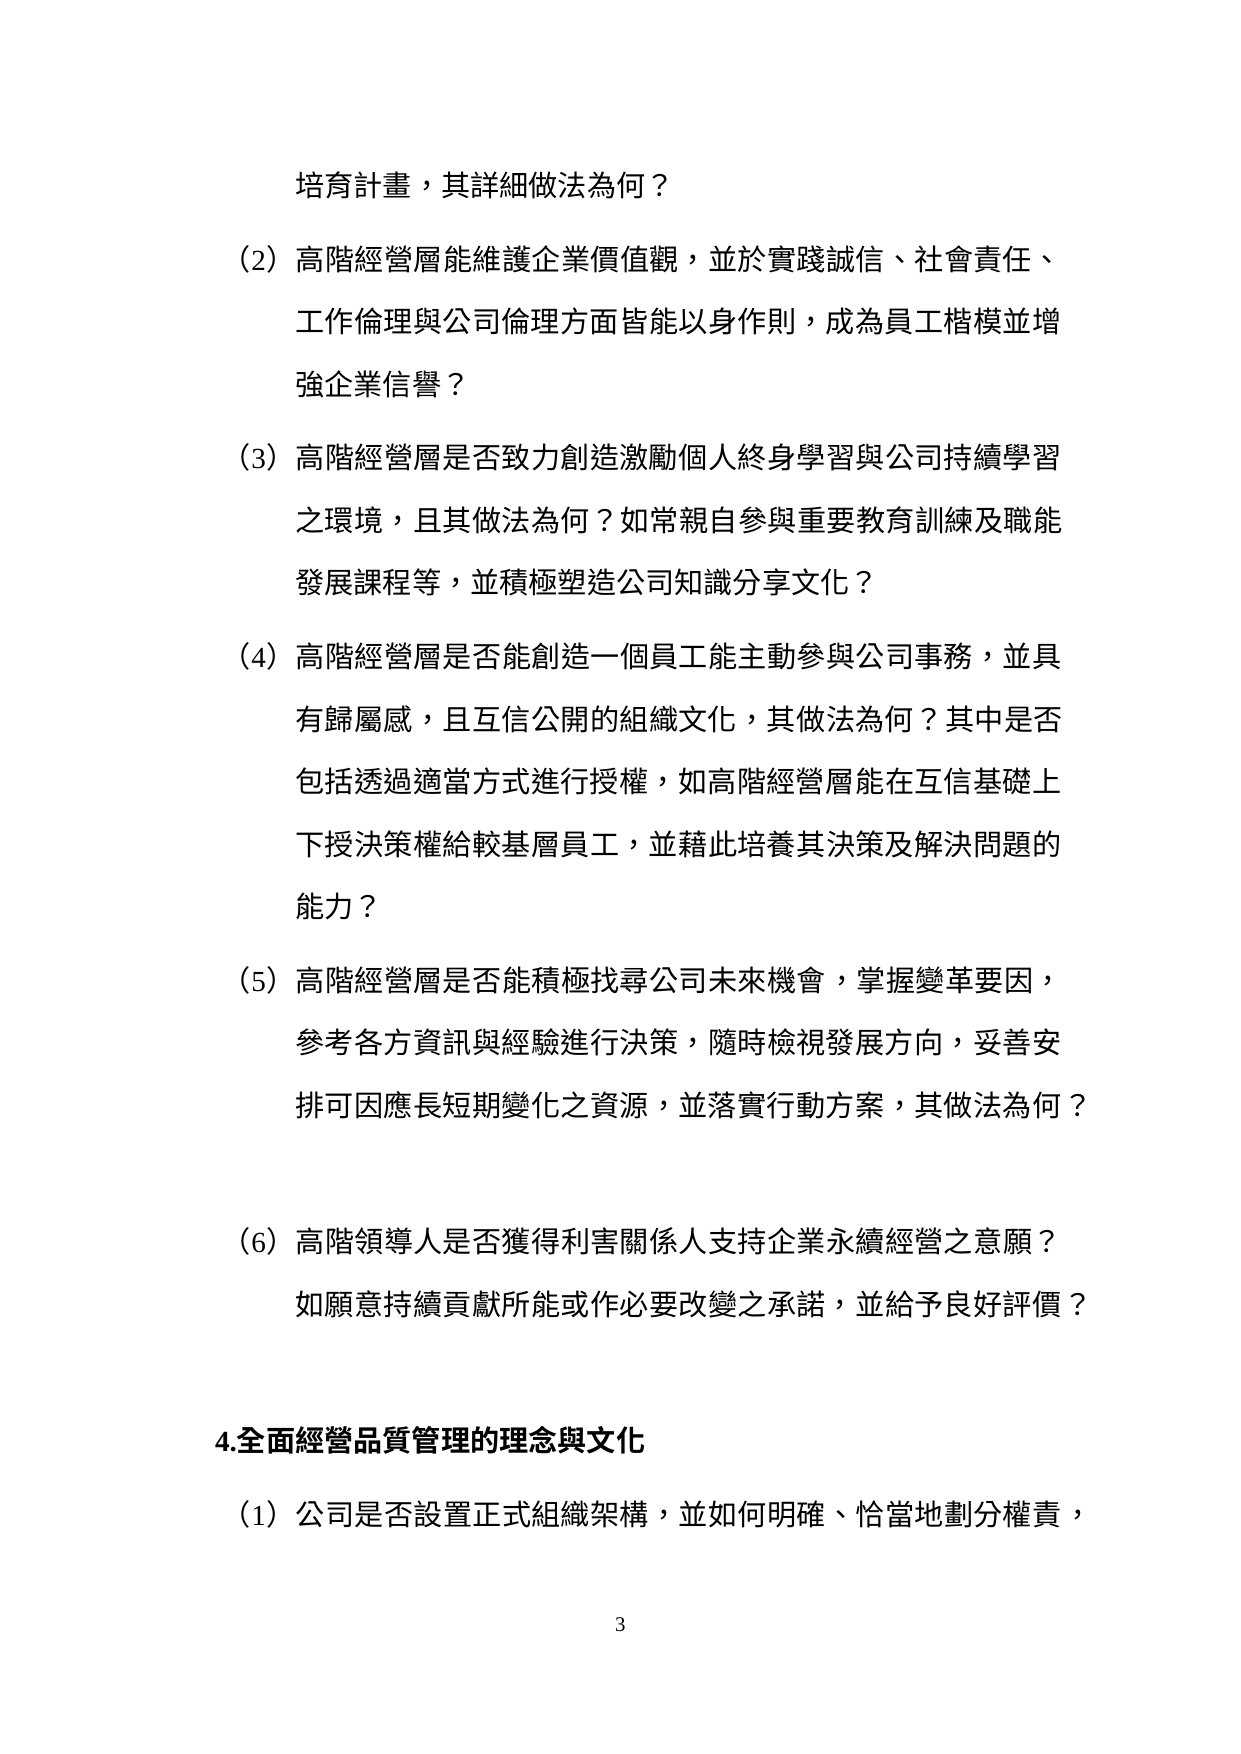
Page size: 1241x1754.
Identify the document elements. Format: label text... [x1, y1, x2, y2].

text （3）高階經營層是否致力創造激勵個人終身學習與公司持續學習之環境，且其做法為何？如常親自參與重要教育訓練及職能發展課程等，並積極塑造公司知識分享文化？ [222, 414, 1063, 602]
text （4）高階經營層是否能創造一個員工能主動參與公司事務，並具有歸屬感，且互信公開的組織文化，其做法為何？其中是否包括透過適當方式進行授權，如高階經營層能在互信基礎上下授決策權給較基層員工，並藉此培養其決策及解決問題的能力？ [222, 613, 1063, 926]
text （6）高階領導人是否獲得利害關係人支持企業永續經營之意願？如願意持續貢獻所能或作必要改變之承諾，並給予良好評價？ [222, 1198, 1063, 1386]
text 培育計畫，其詳細做法為何？ [222, 142, 1063, 204]
text （2）高階經營層能維護企業價值觀，並於實踐誠信、社會責任、工作倫理與公司倫理方面皆能以身作則，成為員工楷模並增強企業信譽？ [222, 216, 1063, 403]
text 4.全面經營品質管理的理念與文化 [215, 1397, 1063, 1459]
text （5）高階經營層是否能積極找尋公司未來機會，掌握變革要因，參考各方資訊與經驗進行決策，隨時檢視發展方向，妥善安排可因應長短期變化之資源，並落實行動方案，其做法為何？ [222, 937, 1063, 1187]
text （1）公司是否設置正式組織架構，並如何明確、恰當地劃分權責，使各部門皆得良好運作？又其中全面經營品質相關部門於公司之定位，是否能反映其對全面經營品質之重視？ [222, 1471, 1063, 1533]
